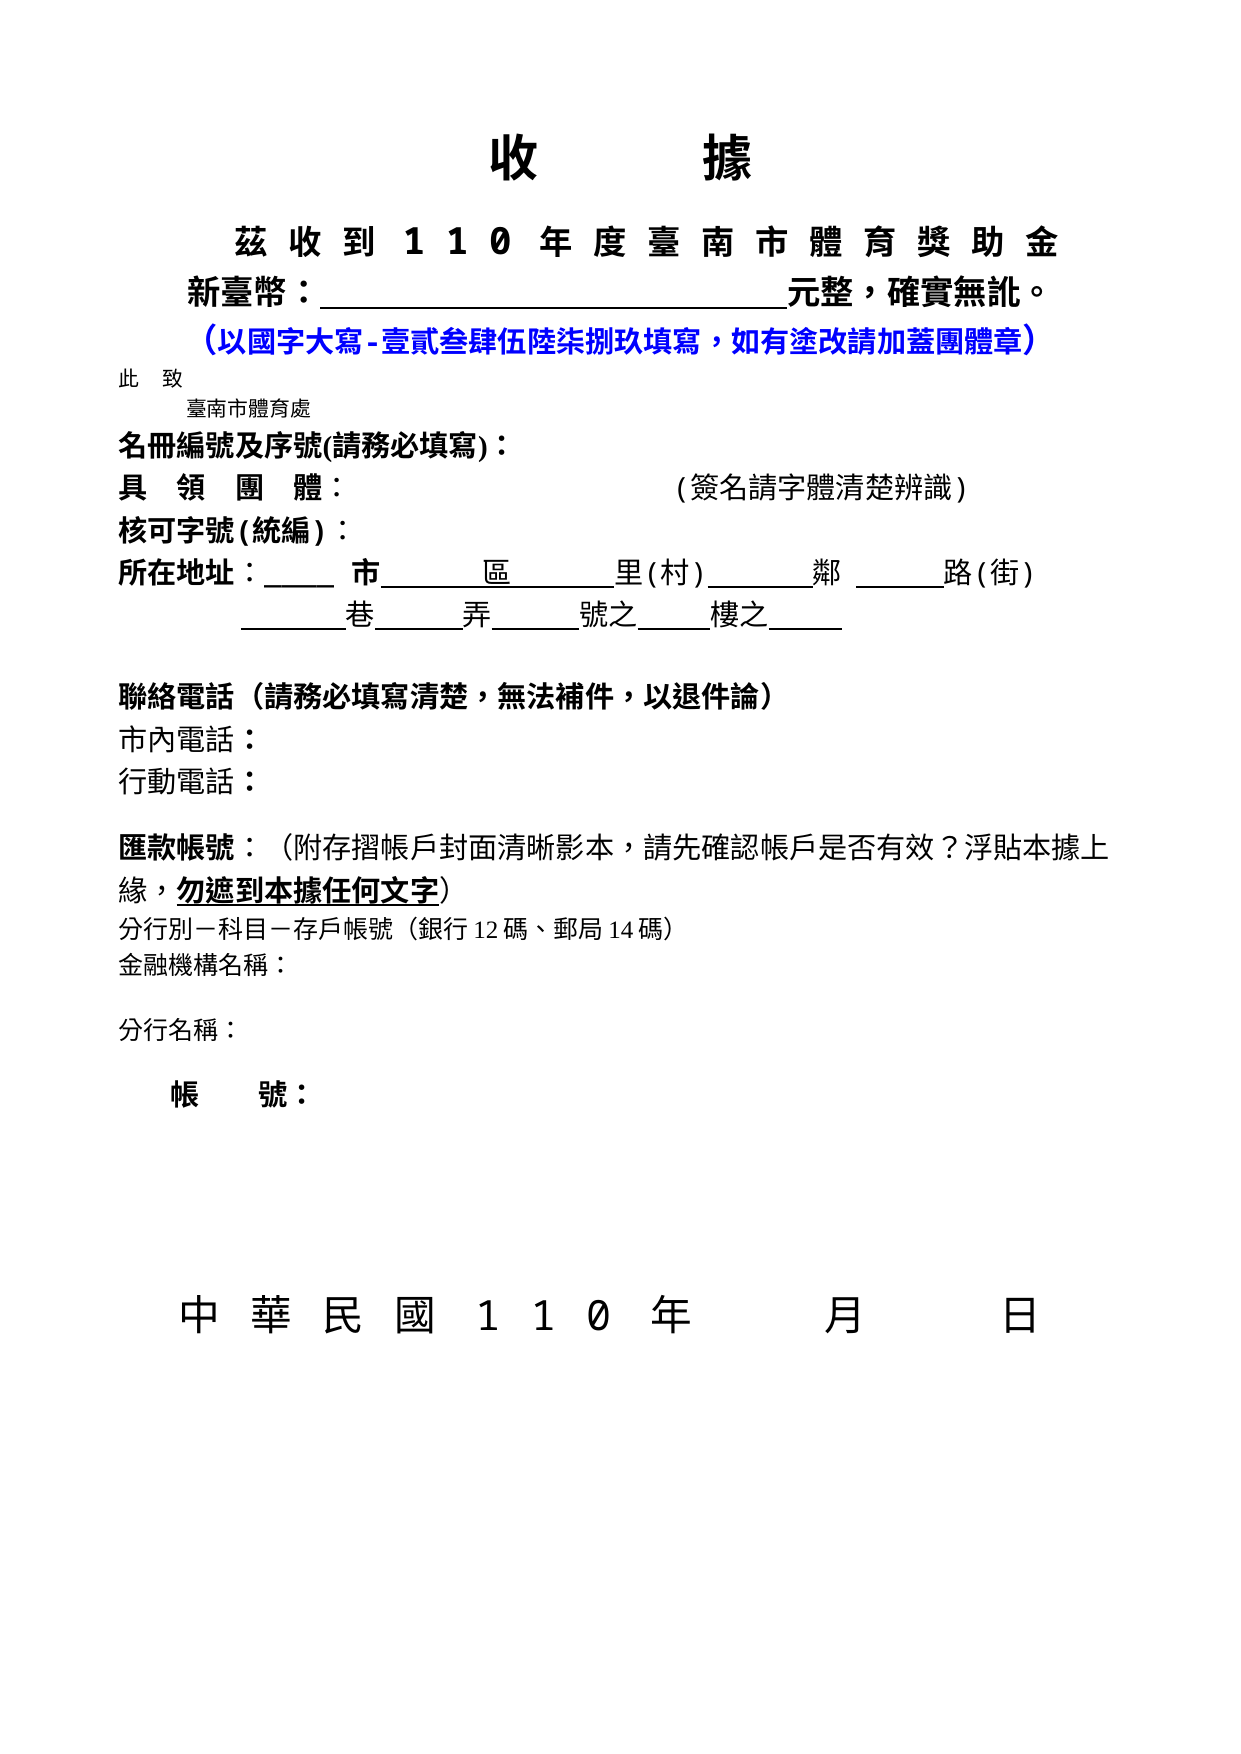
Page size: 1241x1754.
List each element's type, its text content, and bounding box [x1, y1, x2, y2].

text 此 致 [118, 362, 1122, 392]
text 中華民國110年 月 日 [118, 1282, 1122, 1342]
text 匯款帳號：（附存摺帳戶封面清晰影本，請先確認帳戶是否有效？浮貼本據上緣，勿遮到本據任何文字） [118, 825, 1122, 909]
text 金融機構名稱： [118, 946, 1122, 982]
text 所在地址：____ 市 區 里(村) 鄰 路(街) [118, 549, 1122, 592]
text 名冊編號及序號(請務必填寫)： [118, 422, 1122, 465]
text 分行別－科目－存戶帳號（銀行12碼、郵局14碼） [118, 909, 1122, 946]
text 臺南市體育處 [118, 392, 1122, 422]
text 市內電話： 行動電話： [118, 716, 1122, 801]
text 茲收到110年度臺南市體育獎助金 [118, 214, 1122, 266]
text 巷 弄 號之 樓之 [118, 592, 1122, 634]
text 核可字號(統編)： [118, 507, 1122, 549]
text 分行名稱： [118, 1011, 1122, 1047]
text 帳 號： [118, 1071, 1122, 1113]
text 收 據 [118, 118, 1122, 191]
text 新臺幣： 元整，確實無訛。 （以國字大寫-壹貳叁肆伍陸柒捌玖填寫，如有塗改請加蓋團體章） [118, 266, 1122, 362]
text 具 領 團 體： (簽名請字體清楚辨識) [118, 465, 1122, 507]
text 聯絡電話（請務必填寫清楚，無法補件，以退件論） [118, 634, 1122, 716]
